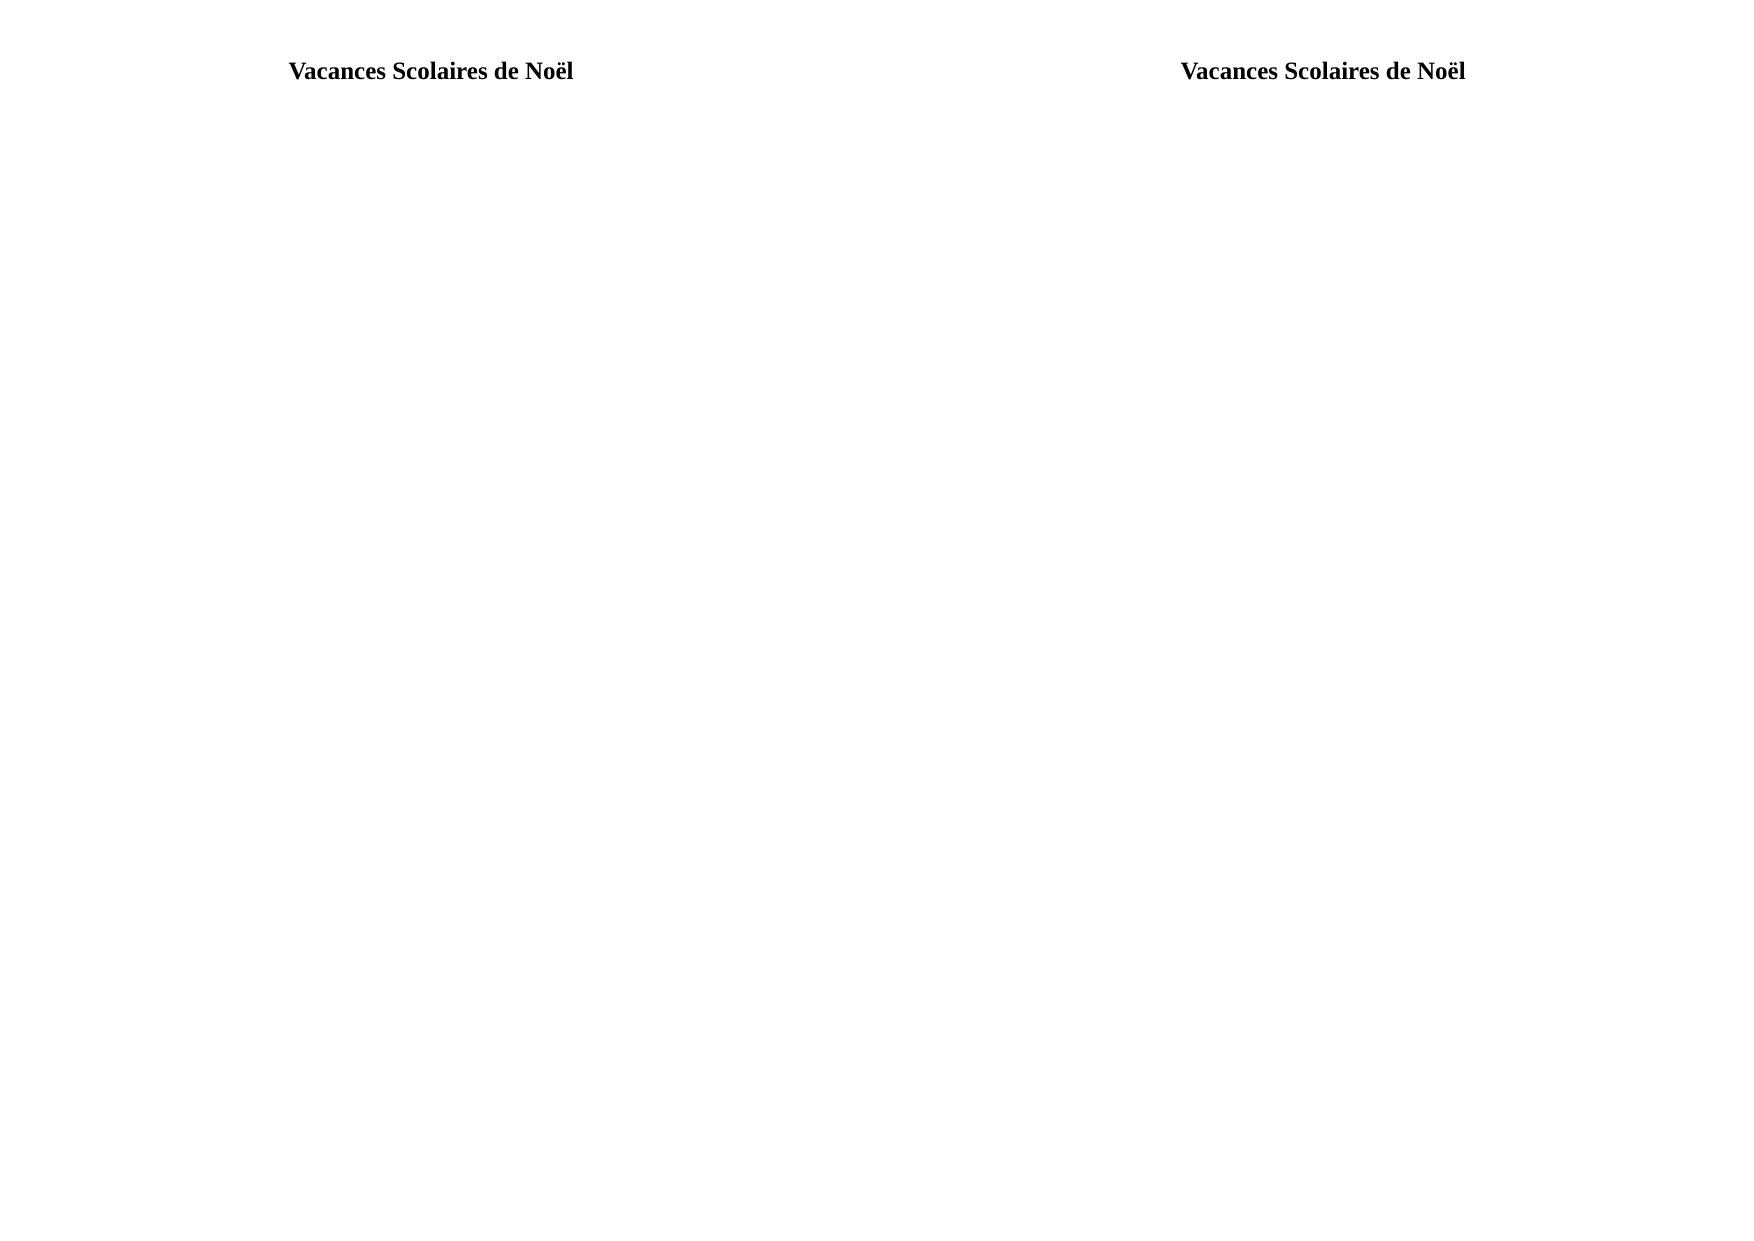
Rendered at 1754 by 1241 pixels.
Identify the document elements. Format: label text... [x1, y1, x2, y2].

text Vacances Scolaires de Noël Vacances Scolaires de Noël [67, 56, 1714, 85]
